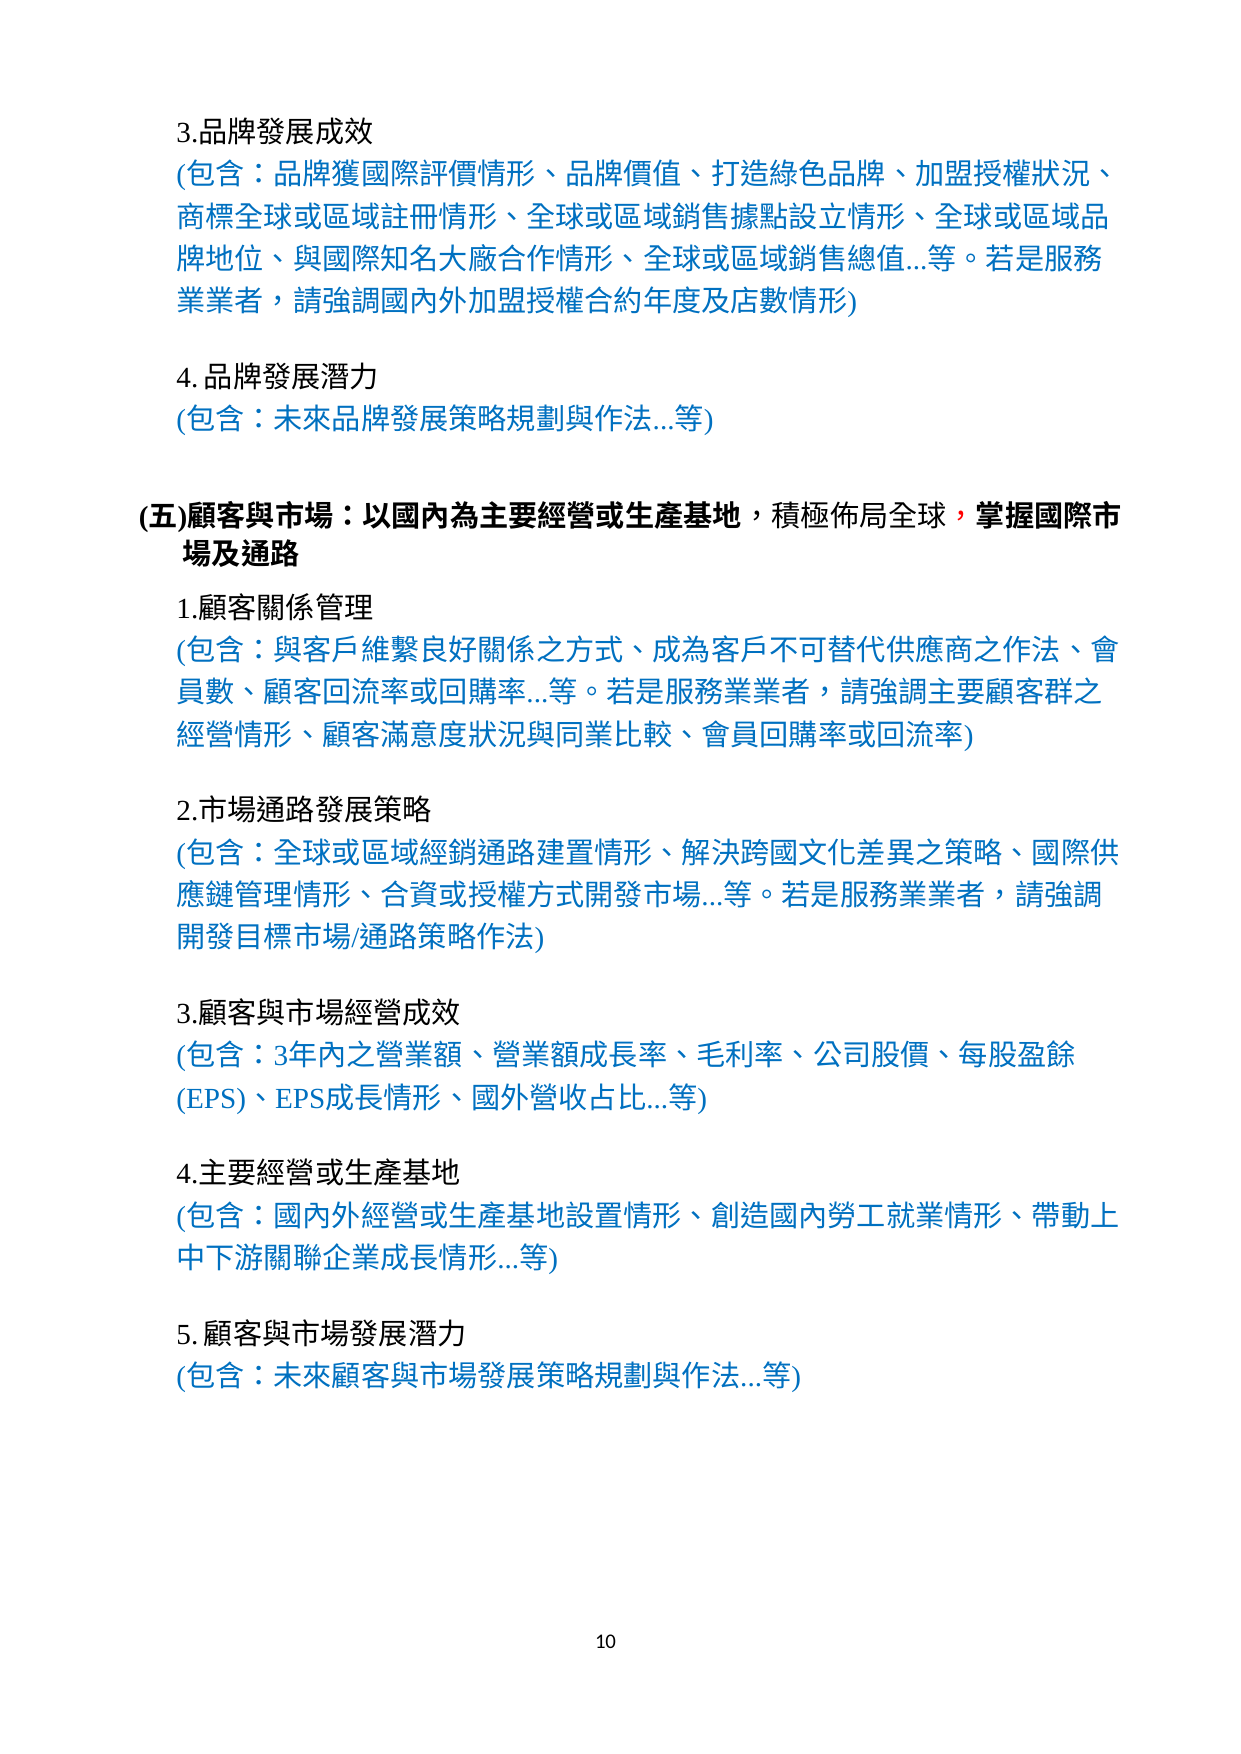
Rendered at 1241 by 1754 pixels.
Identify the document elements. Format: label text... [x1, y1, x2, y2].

text 1.顧客關係管理 [176, 584, 1122, 626]
text (包含：未來品牌發展策略規劃與作法...等) [176, 396, 1122, 438]
text 4.主要經營或生產基地 [176, 1150, 1122, 1192]
text (包含：全球或區域經銷通路建置情形、解決跨國文化差異之策略、國際供應鏈管理情形、合資或授權方式開發市場...等。若是服務業業者，請強調開發目標市場/通路策略作法) [176, 829, 1122, 956]
text 3.品牌發展成效 [176, 108, 1122, 151]
text (五)顧客與市場：以國內為主要經營或生產基地，積極佈局全球，掌握國際市場及通路 [139, 497, 1122, 572]
text (包含：品牌獲國際評價情形、品牌價值、打造綠色品牌、加盟授權狀況、商標全球或區域註冊情形、全球或區域銷售據點設立情形、全球或區域品牌地位、與國際知名大廠合作情形、全球或區域銷售總值...等。若是服務業業者，請強調國內外加盟授權合約年度及店數情形) [176, 151, 1122, 320]
text 4. 品牌發展潛力 [176, 353, 1122, 396]
text (包含：與客戶維繫良好關係之方式、成為客戶不可替代供應商之作法、會員數、顧客回流率或回購率...等。若是服務業業者，請強調主要顧客群之經營情形、顧客滿意度狀況與同業比較、會員回購率或回流率) [176, 626, 1122, 753]
text 5. 顧客與市場發展潛力 [176, 1310, 1122, 1353]
text (包含：未來顧客與市場發展策略規劃與作法...等) [176, 1353, 1122, 1395]
text (包含：3年內之營業額、營業額成長率、毛利率、公司股價、每股盈餘(EPS)、EPS成長情形、國外營收占比...等) [176, 1032, 1122, 1116]
text 2.市場通路發展策略 [176, 787, 1122, 829]
text (包含：國內外經營或生產基地設置情形、創造國內勞工就業情形、帶動上中下游關聯企業成長情形...等) [176, 1192, 1122, 1277]
text 3.顧客與市場經營成效 [176, 989, 1122, 1032]
